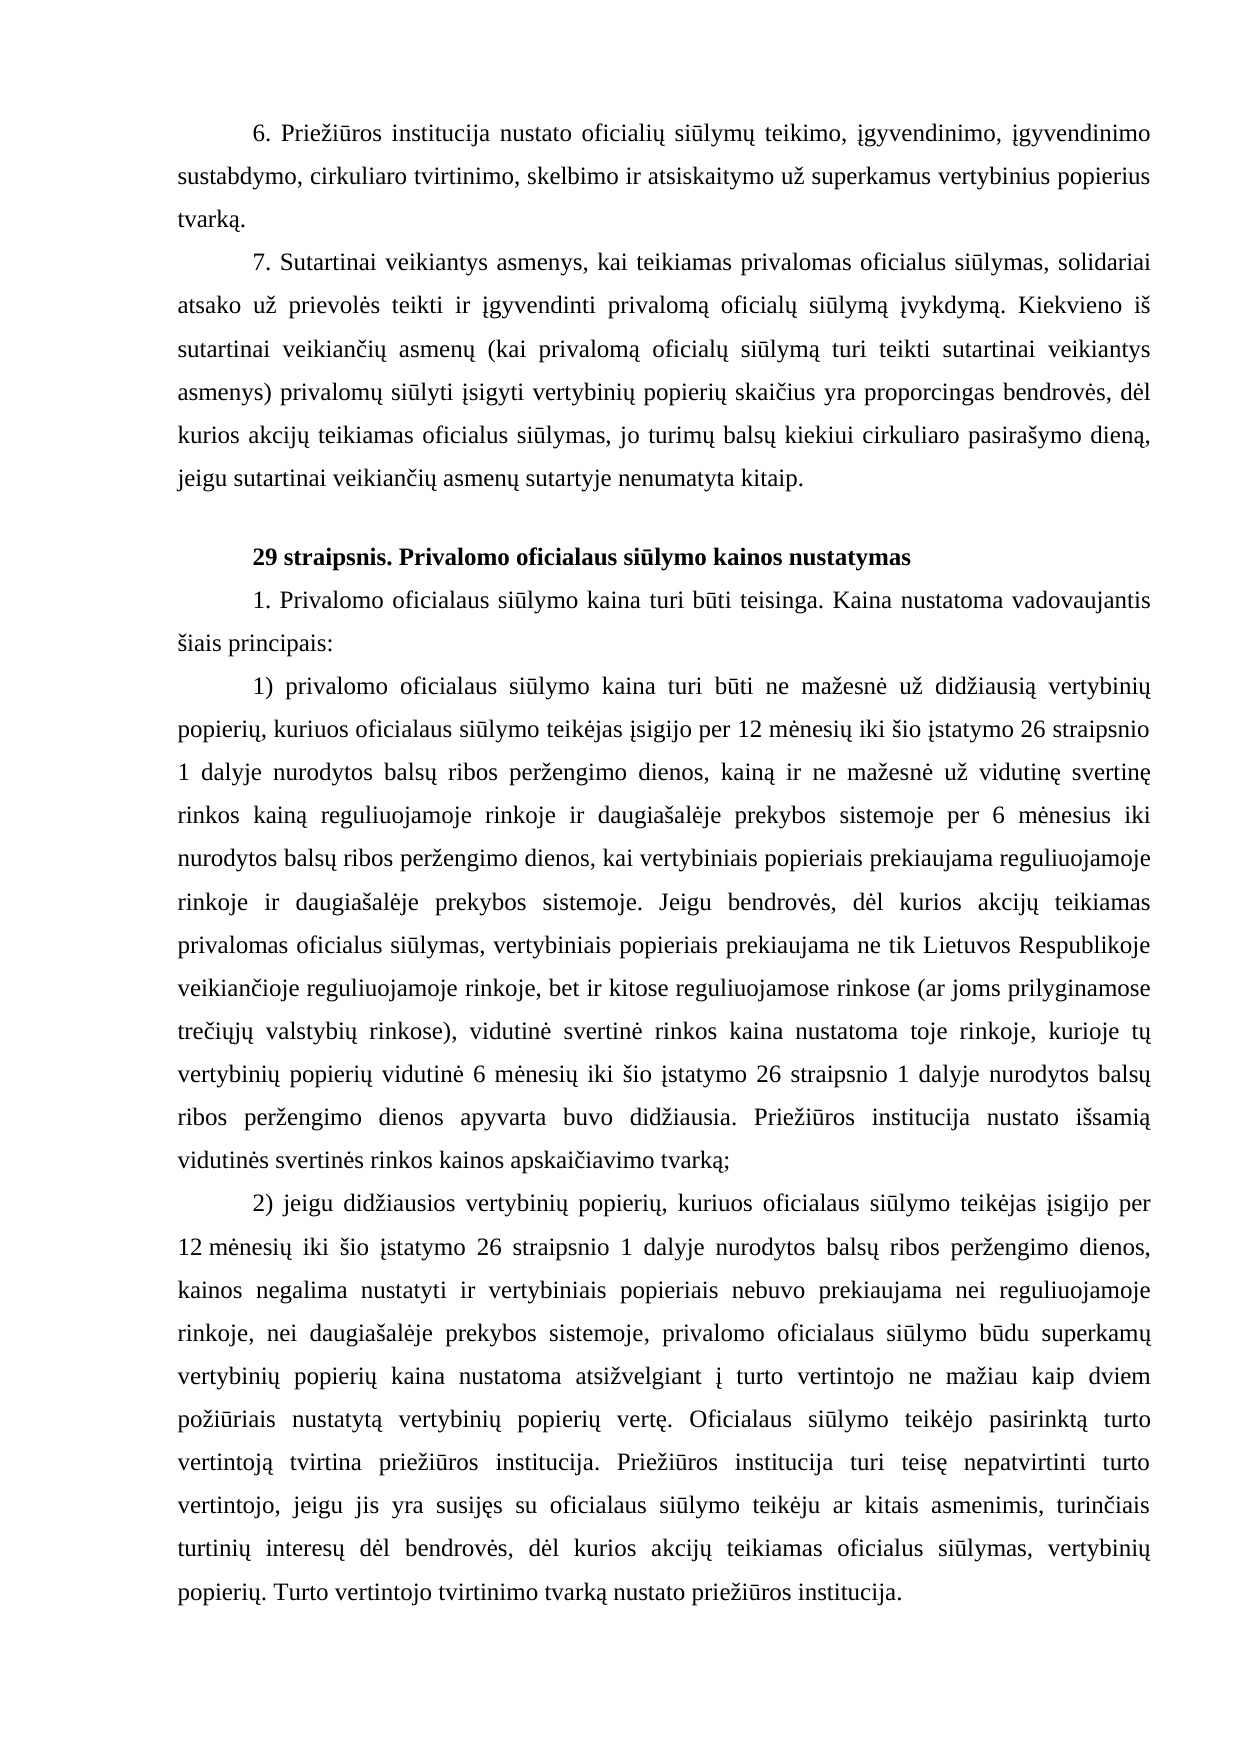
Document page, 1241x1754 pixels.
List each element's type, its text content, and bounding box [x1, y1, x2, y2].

text 29 straipsnis. Privalomo oficialaus siūlymo kainos nustatymas [177, 542, 1152, 570]
text 7. Sutartinai veikiantys asmenys, kai teikiamas privalomas oficialus siūlymas, solidariai atsako už prievolės teikti ir įgyvendinti privalomą oficialų siūlymą įvykdymą. Kiekvieno iš sutartinai veikiančių asmenų (kai privalomą oficialų siūlymą turi teikti sutartinai veikiantys asmenys) privalomų siūlyti įsigyti vertybinių popierių skaičius yra proporcingas bendrovės, dėl kurios akcijų teikiamas oficialus siūlymas, jo turimų balsų kiekiui cirkuliaro pasirašymo dieną, jeigu sutartinai veikiančių asmenų sutartyje nenumatyta kitaip. [177, 247, 1152, 492]
text 6. Priežiūros institucija nustato oficialių siūlymų teikimo, įgyvendinimo, įgyvendinimo sustabdymo, cirkuliaro tvirtinimo, skelbimo ir atsiskaitymo už superkamus vertybinius popierius tvarką. [177, 118, 1152, 233]
text 2) jeigu didžiausios vertybinių popierių, kuriuos oficialaus siūlymo teikėjas įsigijo per 12 mėnesių iki šio įstatymo 26 straipsnio 1 dalyje nurodytos balsų ribos peržengimo dienos, kainos negalima nustatyti ir vertybiniais popieriais nebuvo prekiaujama nei reguliuojamoje rinkoje, nei daugiašalėje prekybos sistemoje, privalomo oficialaus siūlymo būdu superkamų vertybinių popierių kaina nustatoma atsižvelgiant į turto vertintojo ne mažiau kaip dviem požiūriais nustatytą vertybinių popierių vertę. Oficialaus siūlymo teikėjo pasirinktą turto vertintoją tvirtina priežiūros institucija. Priežiūros institucija turi teisę nepatvirtinti turto vertintojo, jeigu jis yra susijęs su oficialaus siūlymo teikėju ar kitais asmenimis, turinčiais turtinių interesų dėl bendrovės, dėl kurios akcijų teikiamas oficialus siūlymas, vertybinių popierių. Turto vertintojo tvirtinimo tvarką nustato priežiūros institucija. [177, 1188, 1152, 1605]
text 1) privalomo oficialaus siūlymo kaina turi būti ne mažesnė už didžiausią vertybinių popierių, kuriuos oficialaus siūlymo teikėjas įsigijo per 12 mėnesių iki šio įstatymo 26 straipsnio 1 dalyje nurodytos balsų ribos peržengimo dienos, kainą ir ne mažesnė už vidutinę svertinę rinkos kainą reguliuojamoje rinkoje ir daugiašalėje prekybos sistemoje per 6 mėnesius iki nurodytos balsų ribos peržengimo dienos, kai vertybiniais popieriais prekiaujama reguliuojamoje rinkoje ir daugiašalėje prekybos sistemoje. Jeigu bendrovės, dėl kurios akcijų teikiamas privalomas oficialus siūlymas, vertybiniais popieriais prekiaujama ne tik Lietuvos Respublikoje veikiančioje reguliuojamoje rinkoje, bet ir kitose reguliuojamose rinkose (ar joms prilyginamose trečiųjų valstybių rinkose), vidutinė svertinė rinkos kaina nustatoma toje rinkoje, kurioje tų vertybinių popierių vidutinė 6 mėnesių iki šio įstatymo 26 straipsnio 1 dalyje nurodytos balsų ribos peržengimo dienos apyvarta buvo didžiausia. Priežiūros institucija nustato išsamią vidutinės svertinės rinkos kainos apskaičiavimo tvarką; [177, 671, 1152, 1174]
text 1. Privalomo oficialaus siūlymo kaina turi būti teisinga. Kaina nustatoma vadovaujantis šiais principais: [177, 585, 1152, 657]
